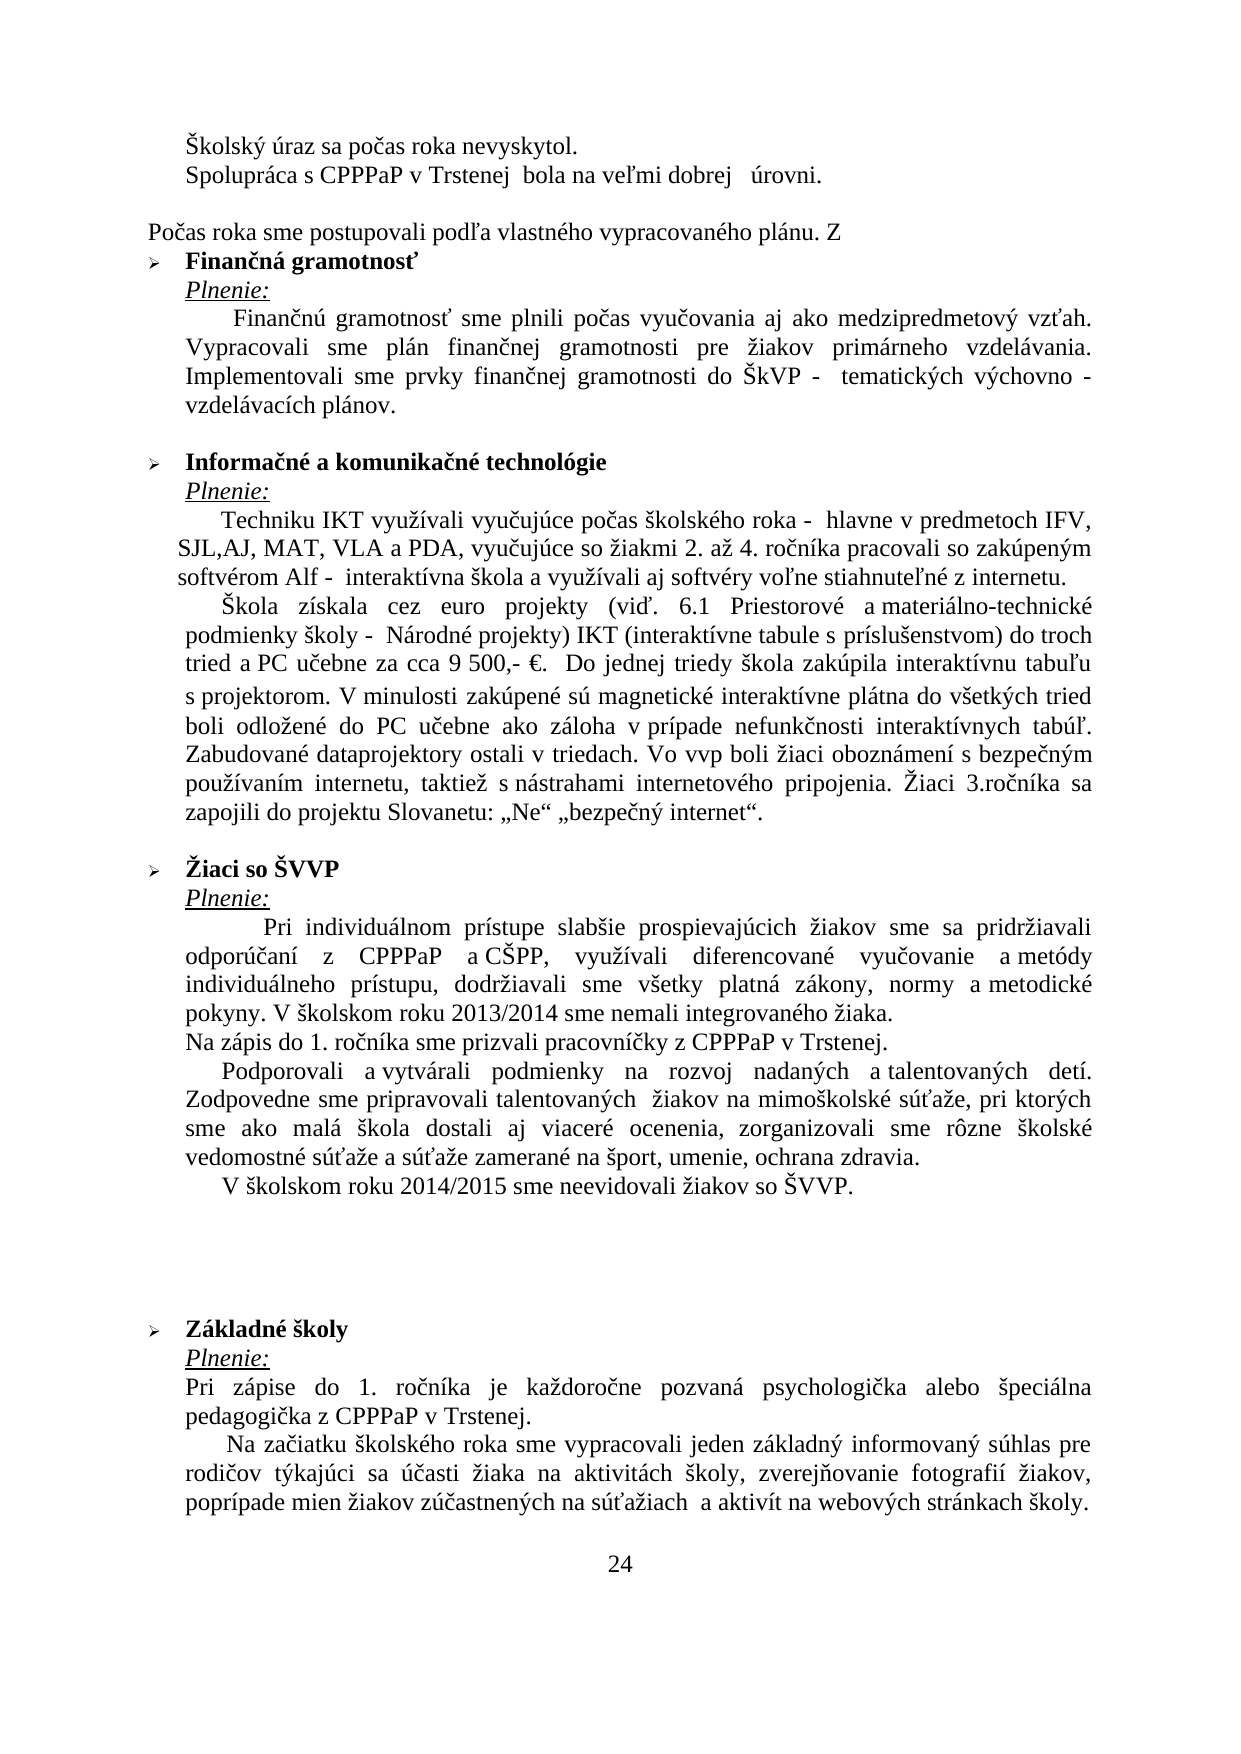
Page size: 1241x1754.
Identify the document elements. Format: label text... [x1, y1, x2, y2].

list Finančná gramotnosť [148, 246, 1092, 275]
text Plnenie: [185, 1343, 1092, 1372]
text Pri individuálnom prístupe slabšie prospievajúcich žiakov sme sa pridržiavali odporúčaní z CPPPaP a CŠPP, využívali diferencované vyučovanie a metódy individuálneho prístupu, dodržiavali sme všetky platná zákony, normy a metodické pokyny. V školskom roku 2013/2014 sme nemali integrovaného žiaka. [185, 912, 1092, 1027]
text Techniku IKT využívali vyučujúce počas školského roka - hlavne v predmetoch IFV, SJL,AJ, MAT, VLA a PDA, vyučujúce so žiakmi 2. až 4. ročníka pracovali so zakúpeným softvérom Alf - interaktívna škola a využívali aj softvéry voľne stiahnuteľné z internetu. [148, 505, 1092, 591]
text Počas roka sme postupovali podľa vlastného vypracovaného plánu. Z [148, 188, 1092, 246]
text Finančnú gramotnosť sme plnili počas vyučovania aj ako medzipredmetový vzťah. Vypracovali sme plán finančnej gramotnosti pre žiakov primárneho vzdelávania. Implementovali sme prvky finančnej gramotnosti do ŠkVP - tematických výchovno - vzdelávacích plánov. [185, 303, 1092, 418]
text Škola získala cez euro projekty (viď. 6.1 Priestorové a materiálno-technické podmienky školy - Národné projekty) IKT (interaktívne tabule s príslušenstvom) do troch tried a PC učebne za cca 9 500,- €. Do jednej triedy škola zakúpila interaktívnu tabuľu s projektorom. V minulosti zakúpené sú magnetické interaktívne plátna do všetkých tried boli odložené do PC učebne ako záloha v prípade nefunkčnosti interaktívnych tabúľ. Zabudované dataprojektory ostali v triedach. Vo vvp boli žiaci oboznámení s bezpečným používaním internetu, taktiež s nástrahami internetového pripojenia. Žiaci 3.ročníka sa zapojili do projektu Slovanetu: „Ne“ „bezpečný internet“. [185, 591, 1092, 826]
list Základné školy [148, 1314, 1092, 1343]
list Informačné a komunikačné technológie [148, 447, 1092, 476]
list Žiaci so ŠVVP [148, 854, 1092, 883]
text Plnenie: [185, 883, 1092, 912]
text Plnenie: [185, 275, 1092, 303]
text Spolupráca s CPPPaP v Trstenej bola na veľmi dobrej úrovni. [148, 160, 1092, 188]
text Školský úraz sa počas roka nevyskytol. [148, 131, 1092, 160]
text Pri zápise do 1. ročníka je každoročne pozvaná psychologička alebo špeciálna pedagogička z CPPPaP v Trstenej. [185, 1372, 1092, 1429]
text Na zápis do 1. ročníka sme prizvali pracovníčky z CPPPaP v Trstenej. [185, 1027, 1092, 1056]
text Na začiatku školského roka sme vypracovali jeden základný informovaný súhlas pre rodičov týkajúci sa účasti žiaka na aktivitách školy, zverejňovanie fotografií žiakov, poprípade mien žiakov zúčastnených na súťažiach a aktivít na webových stránkach školy. [185, 1429, 1092, 1516]
text V školskom roku 2014/2015 sme neevidovali žiakov so ŠVVP. [185, 1171, 1092, 1199]
text Plnenie: [148, 476, 1092, 505]
text Podporovali a vytvárali podmienky na rozvoj nadaných a talentovaných detí. Zodpovedne sme pripravovali talentovaných žiakov na mimoškolské súťaže, pri ktorých sme ako malá škola dostali aj viaceré ocenenia, zorganizovali sme rôzne školské vedomostné súťaže a súťaže zamerané na šport, umenie, ochrana zdravia. [185, 1056, 1092, 1171]
